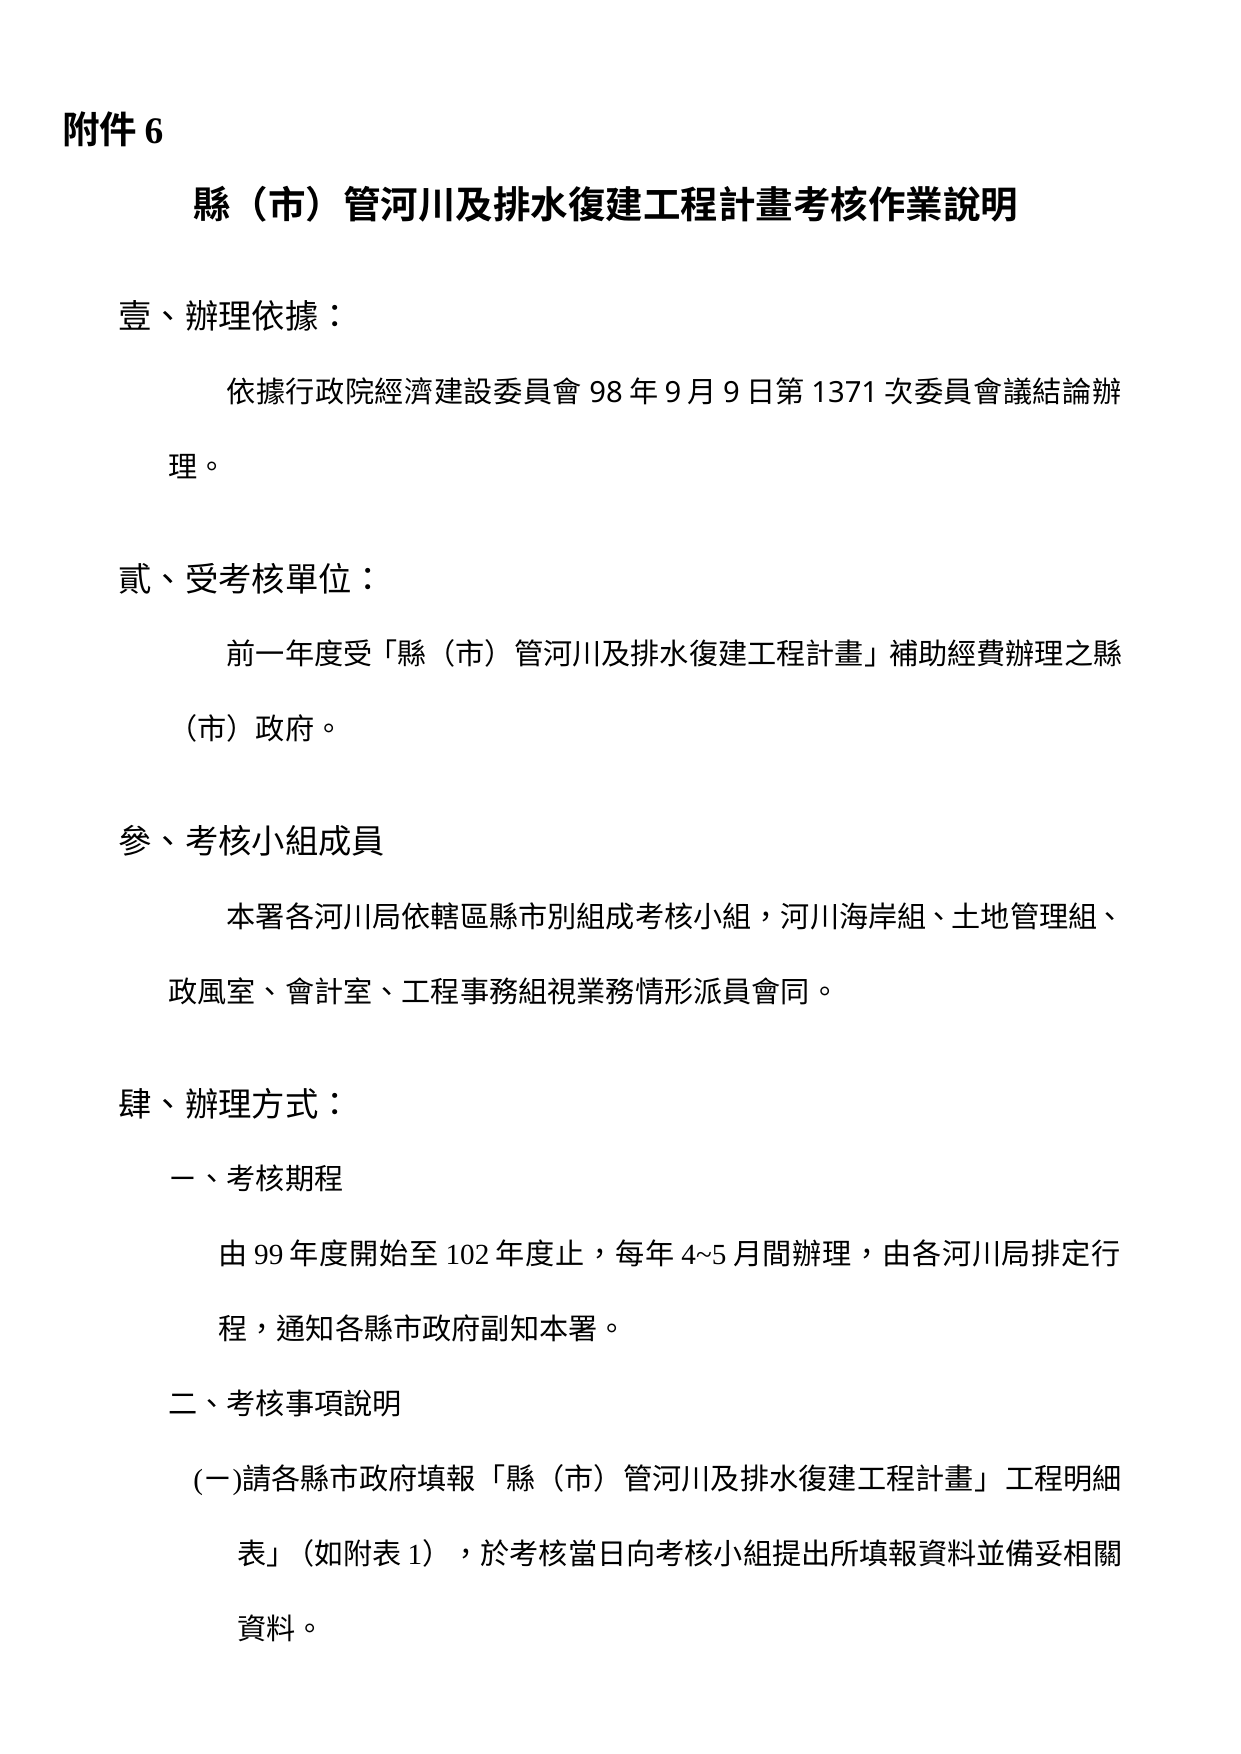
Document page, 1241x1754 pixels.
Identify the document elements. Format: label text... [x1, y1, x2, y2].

text 前一年度受「縣（市）管河川及排水復建工程計畫」補助經費辦理之縣（市）政府。 [168, 614, 1122, 764]
text 肆、辦理方式： [118, 1064, 1122, 1139]
text 依據行政院經濟建設委員會98年9月9日第1371次委員會議結論辦理。 [168, 352, 1122, 502]
text 本署各河川局依轄區縣市別組成考核小組，河川海岸組、土地管理組、政風室、會計室、工程事務組視業務情形派員會同。 [168, 877, 1122, 1027]
text 附件6 [62, 89, 1149, 164]
text ㄧ、考核期程 [168, 1139, 1122, 1214]
text 縣（市）管河川及排水復建工程計畫考核作業說明 [62, 164, 1149, 239]
text 壹、辦理依據： [118, 277, 1122, 352]
text 由99年度開始至102年度止，每年4~5月間辦理，由各河川局排定行程，通知各縣市政府副知本署。 [218, 1214, 1122, 1364]
text 二、考核事項說明 [168, 1364, 1122, 1439]
text (ㄧ)請各縣市政府填報「縣（市）管河川及排水復建工程計畫」工程明細表」（如附表1），於考核當日向考核小組提出所填報資料並備妥相關資料。 [193, 1439, 1122, 1664]
text 參、考核小組成員 [118, 802, 1122, 877]
text 貳、受考核單位： [118, 539, 1122, 614]
